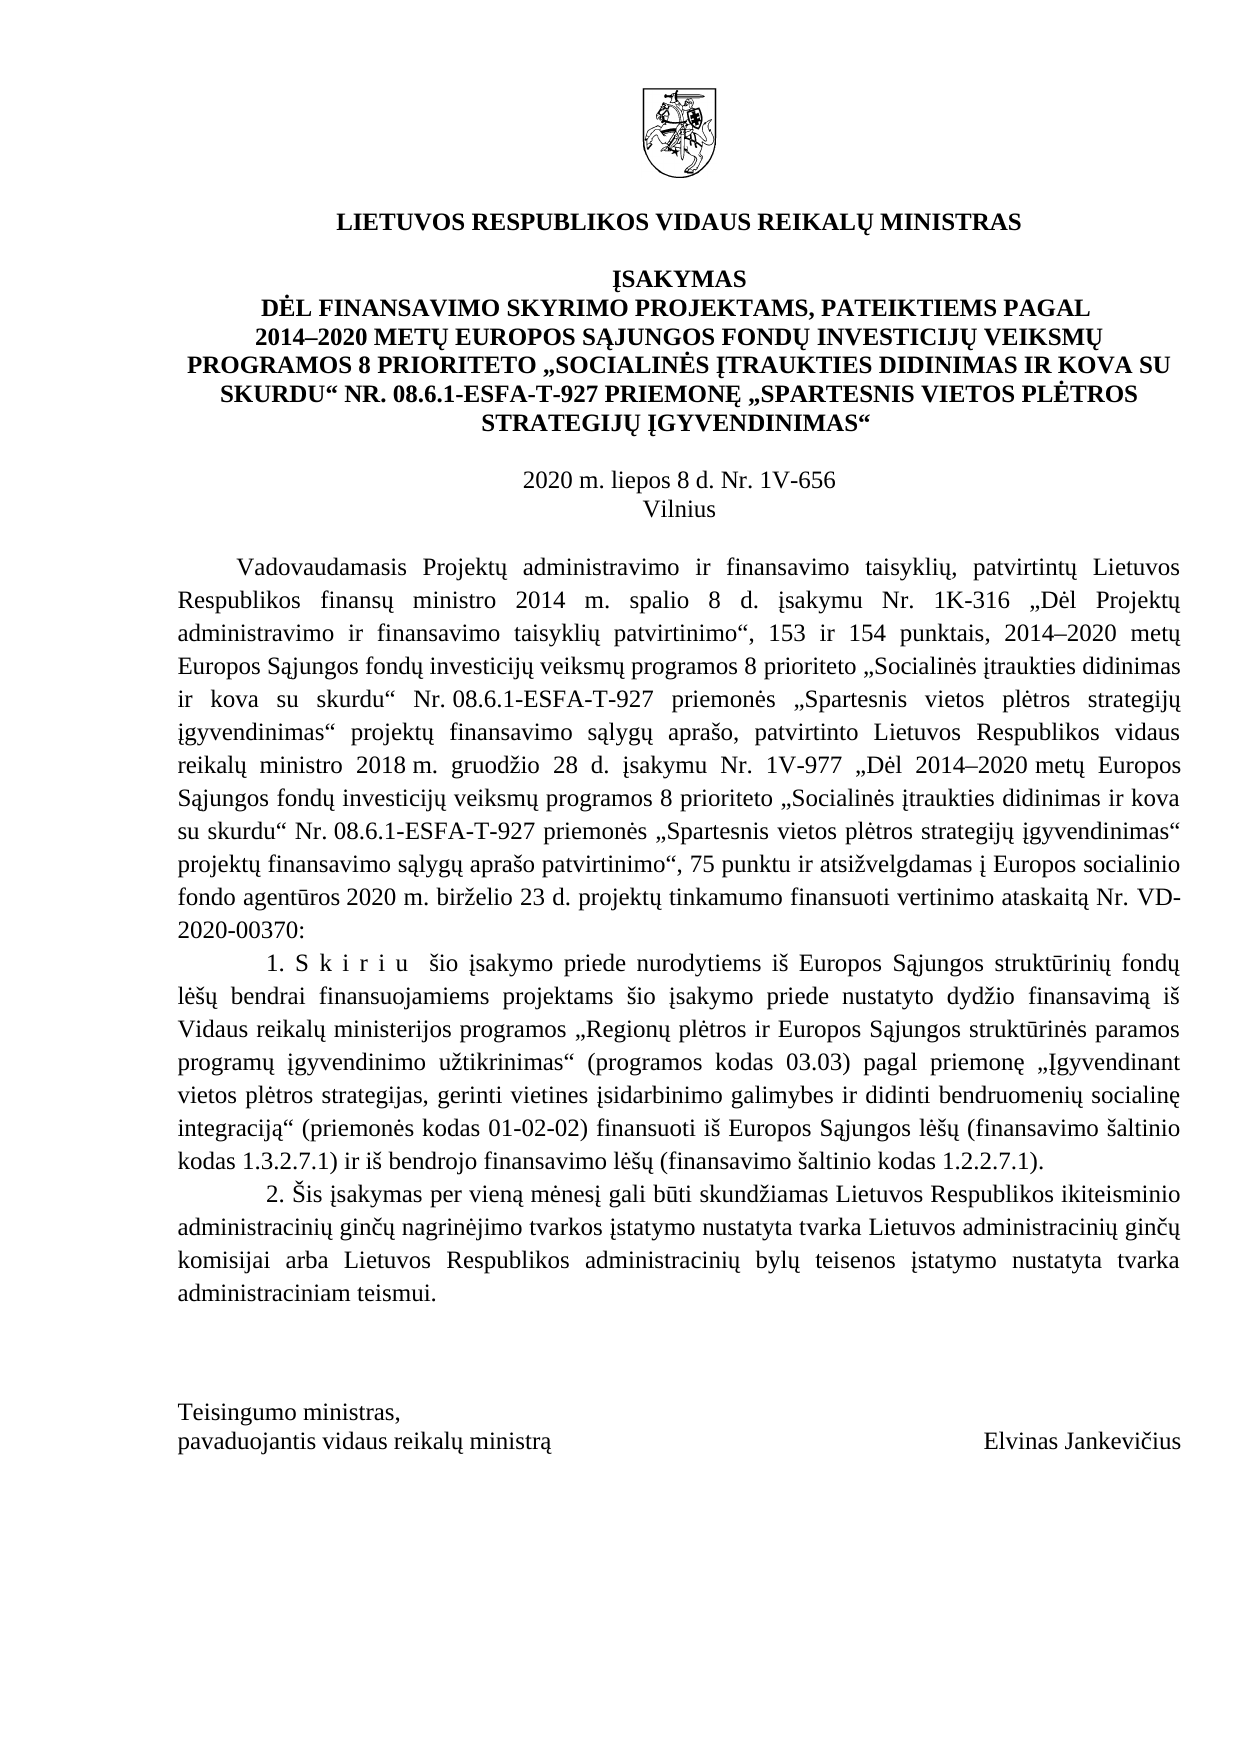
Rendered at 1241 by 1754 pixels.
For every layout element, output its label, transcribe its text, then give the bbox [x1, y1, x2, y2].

text DĖL FINANSAVIMO SKYRIMO PROJEKTAMS, PATEIKTIEMS PAGAL 2014–2020 METŲ EUROPOS SĄJUNGOS FONDŲ INVESTICIJŲ VEIKSMŲ PROGRAMOS 8 PRIORITETO „SOCIALINĖS ĮTRAUKTIES DIDINIMAS IR KOVA SU SKURDU“ NR. 08.6.1-ESFA-T-927 PRIEMONĘ „SPARTESNIS VIETOS PLĖTROS STRATEGIJŲ ĮGYVENDINIMAS“ [177, 293, 1181, 437]
text Teisingumo ministras, [177, 1397, 1181, 1426]
text Vilnius [177, 494, 1181, 523]
text 2. Šis įsakymas per vieną mėnesį gali būti skundžiamas Lietuvos Respublikos ikiteisminio administracinių ginčų nagrinėjimo tvarkos įstatymo nustatyta tvarka Lietuvos administracinių ginčų komisijai arba Lietuvos Respublikos administracinių bylų teisenos įstatymo nustatyta tvarka administraciniam teismui. [177, 1179, 1181, 1307]
text LIETUVOS RESPUBLIKOS VIDAUS REIKALŲ MINISTRAS [177, 207, 1181, 236]
text ĮSAKYMAS [177, 264, 1181, 293]
text Vadovaudamasis Projektų administravimo ir finansavimo taisyklių, patvirtintų Lietuvos Respublikos finansų ministro 2014 m. spalio 8 d. įsakymu Nr. 1K-316 „Dėl Projektų administravimo ir finansavimo taisyklių patvirtinimo“, 153 ir 154 punktais, 2014–2020 metų Europos Sąjungos fondų investicijų veiksmų programos 8 prioriteto „Socialinės įtraukties didinimas ir kova su skurdu“ Nr. 08.6.1-ESFA-T-927 priemonės „Spartesnis vietos plėtros strategijų įgyvendinimas“ projektų finansavimo sąlygų aprašo, patvirtinto Lietuvos Respublikos vidaus reikalų ministro 2018 m. gruodžio 28 d. įsakymu Nr. 1V-977 „Dėl 2014–2020 metų Europos Sąjungos fondų investicijų veiksmų programos 8 prioriteto „Socialinės įtraukties didinimas ir kova su skurdu“ Nr. 08.6.1-ESFA-T-927 priemonės „Spartesnis vietos plėtros strategijų įgyvendinimas“ projektų finansavimo sąlygų aprašo patvirtinimo“, 75 punktu ir atsižvelgdamas į Europos socialinio fondo agentūros 2020 m. birželio 23 d. projektų tinkamumo finansuoti vertinimo ataskaitą Nr. VD-2020-00370: [177, 552, 1181, 944]
text pavaduojantis vidaus reikalų ministrą Elvinas Jankevičius [177, 1426, 1181, 1455]
text 2020 m. liepos 8 d. Nr. 1V-656 [177, 466, 1181, 494]
text 1. Skiriu šio įsakymo priede nurodytiems iš Europos Sąjungos struktūrinių fondų lėšų bendrai finansuojamiems projektams šio įsakymo priede nustatyto dydžio finansavimą iš Vidaus reikalų ministerijos programos „Regionų plėtros ir Europos Sąjungos struktūrinės paramos programų įgyvendinimo užtikrinimas“ (programos kodas 03.03) pagal priemonę „Įgyvendinant vietos plėtros strategijas, gerinti vietines įsidarbinimo galimybes ir didinti bendruomenių socialinę integraciją“ (priemonės kodas 01-02-02) finansuoti iš Europos Sąjungos lėšų (finansavimo šaltinio kodas 1.3.2.7.1) ir iš bendrojo finansavimo lėšų (finansavimo šaltinio kodas 1.2.2.7.1). [177, 948, 1181, 1175]
